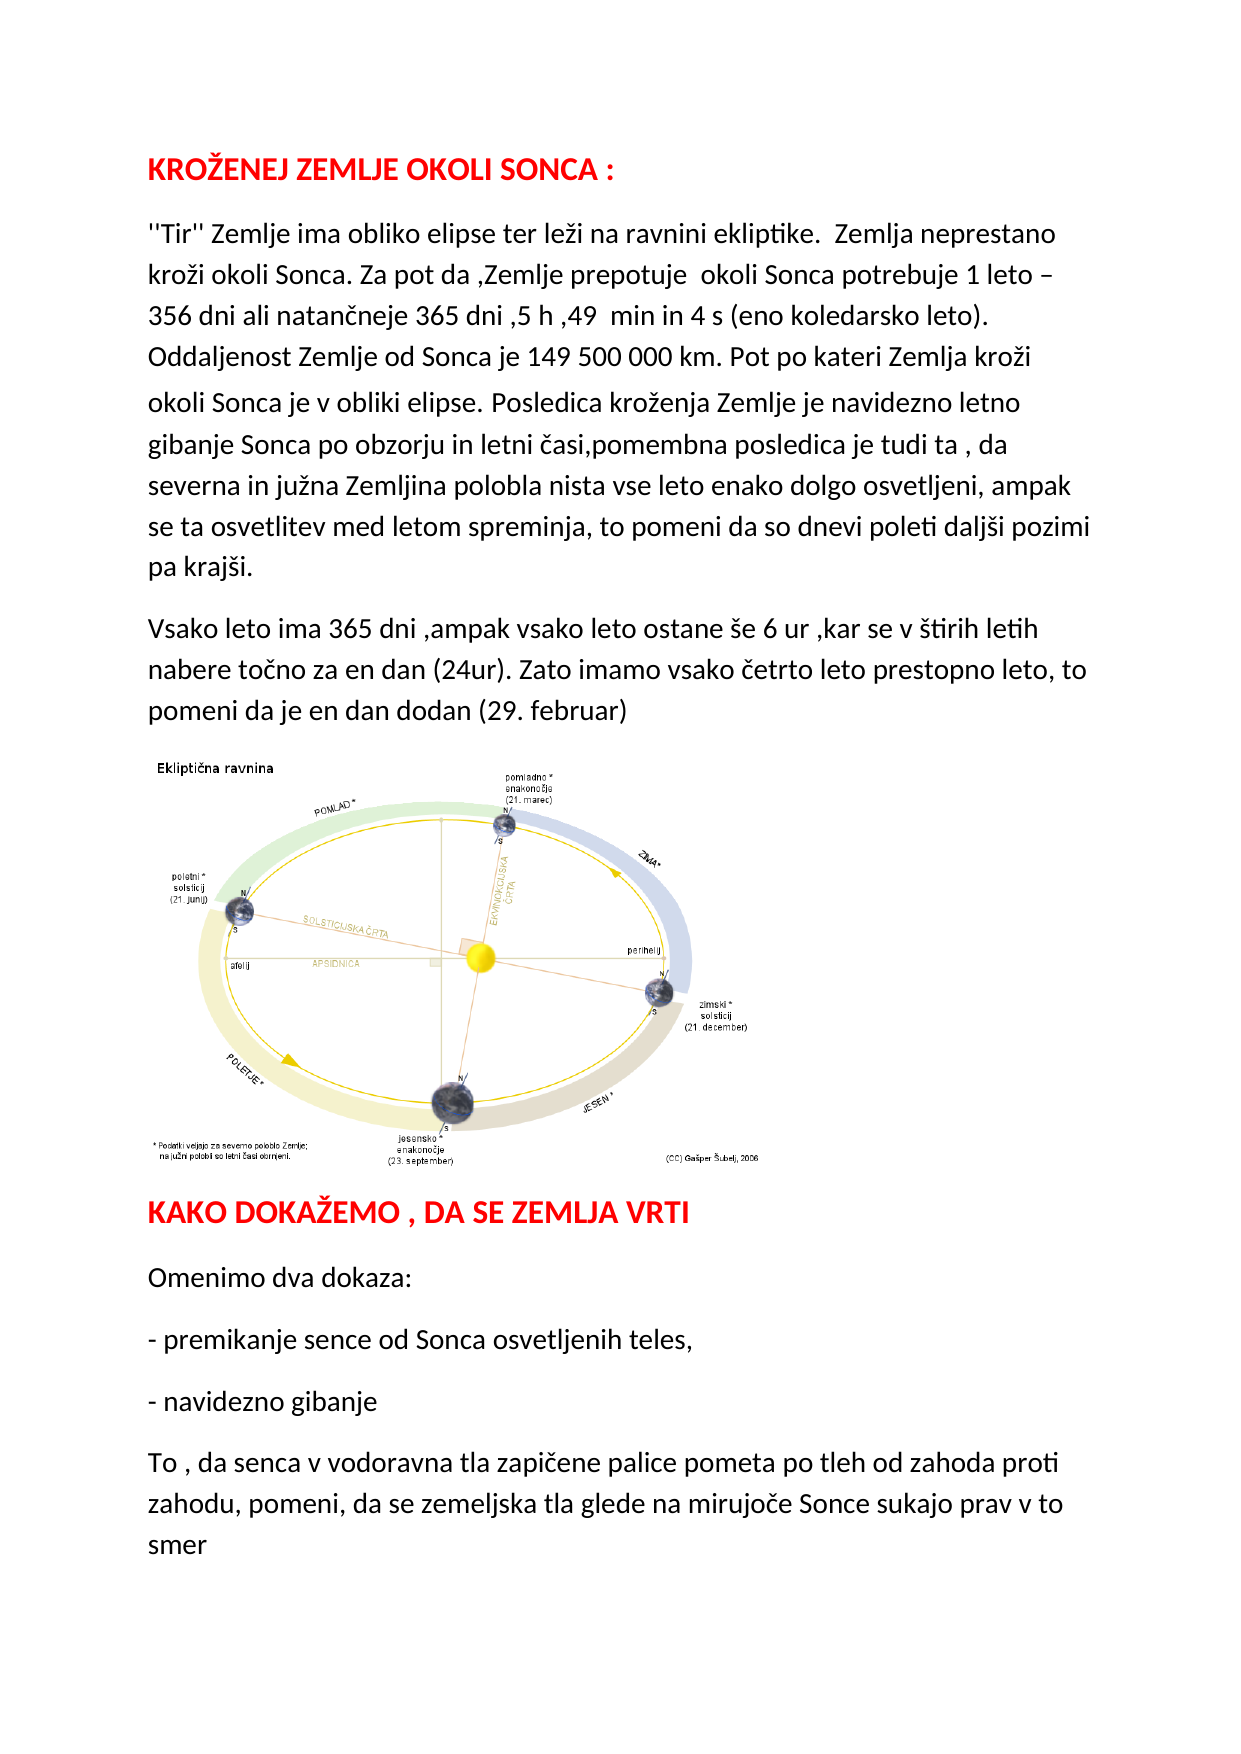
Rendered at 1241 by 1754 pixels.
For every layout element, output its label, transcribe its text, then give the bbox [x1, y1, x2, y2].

text - premikanje sence od Sonca osvetljenih teles, [148, 1321, 1093, 1357]
text Omenimo dva dokaza: [148, 1259, 1093, 1295]
text KROŽENEJ ZEMLJE OKOLI SONCA : [148, 148, 1093, 188]
text Vsako leto ima 365 dni ,ampak vsako leto ostane še 6 ur ,kar se v štirih letih nabere točno za en dan (24ur). Zato imamo vsako četrto leto prestopno leto, to pomeni da je en dan dodan (29. februar) [148, 610, 1093, 728]
text To , da senca v vodoravna tla zapičene palice pometa po tleh od zahoda proti zahodu, pomeni, da se zemeljska tla glede na mirujoče Sonce sukajo prav v to smer [148, 1444, 1093, 1562]
text - navidezno gibanje [148, 1383, 1093, 1418]
picture [147, 753, 763, 1167]
text KAKO DOKAŽEMO , DA SE ZEMLJA VRTI [148, 1192, 1093, 1232]
text ''Tir'' Zemlje ima obliko elipse ter leži na ravnini ekliptike. Zemlja neprestano kroži okoli Sonca. Za pot da ,Zemlje prepotuje okoli Sonca potrebuje 1 leto – 356 dni ali natančneje 365 dni ,5 h ,49 min in 4 s (eno koledarsko leto). Oddaljenost Zemlje od Sonca je 149 500 000 km. Pot po kateri Zemlja kroži okoli Sonca je v obliki elipse. Posledica kroženja Zemlje je navidezno letno gibanje Sonca po obzorju in letni časi,pomembna posledica je tudi ta , da severna in južna Zemljina polobla nista vse leto enako dolgo osvetljeni, ampak se ta osvetlitev med letom spreminja, to pomeni da so dnevi poleti daljši pozimi pa krajši. [148, 215, 1093, 584]
